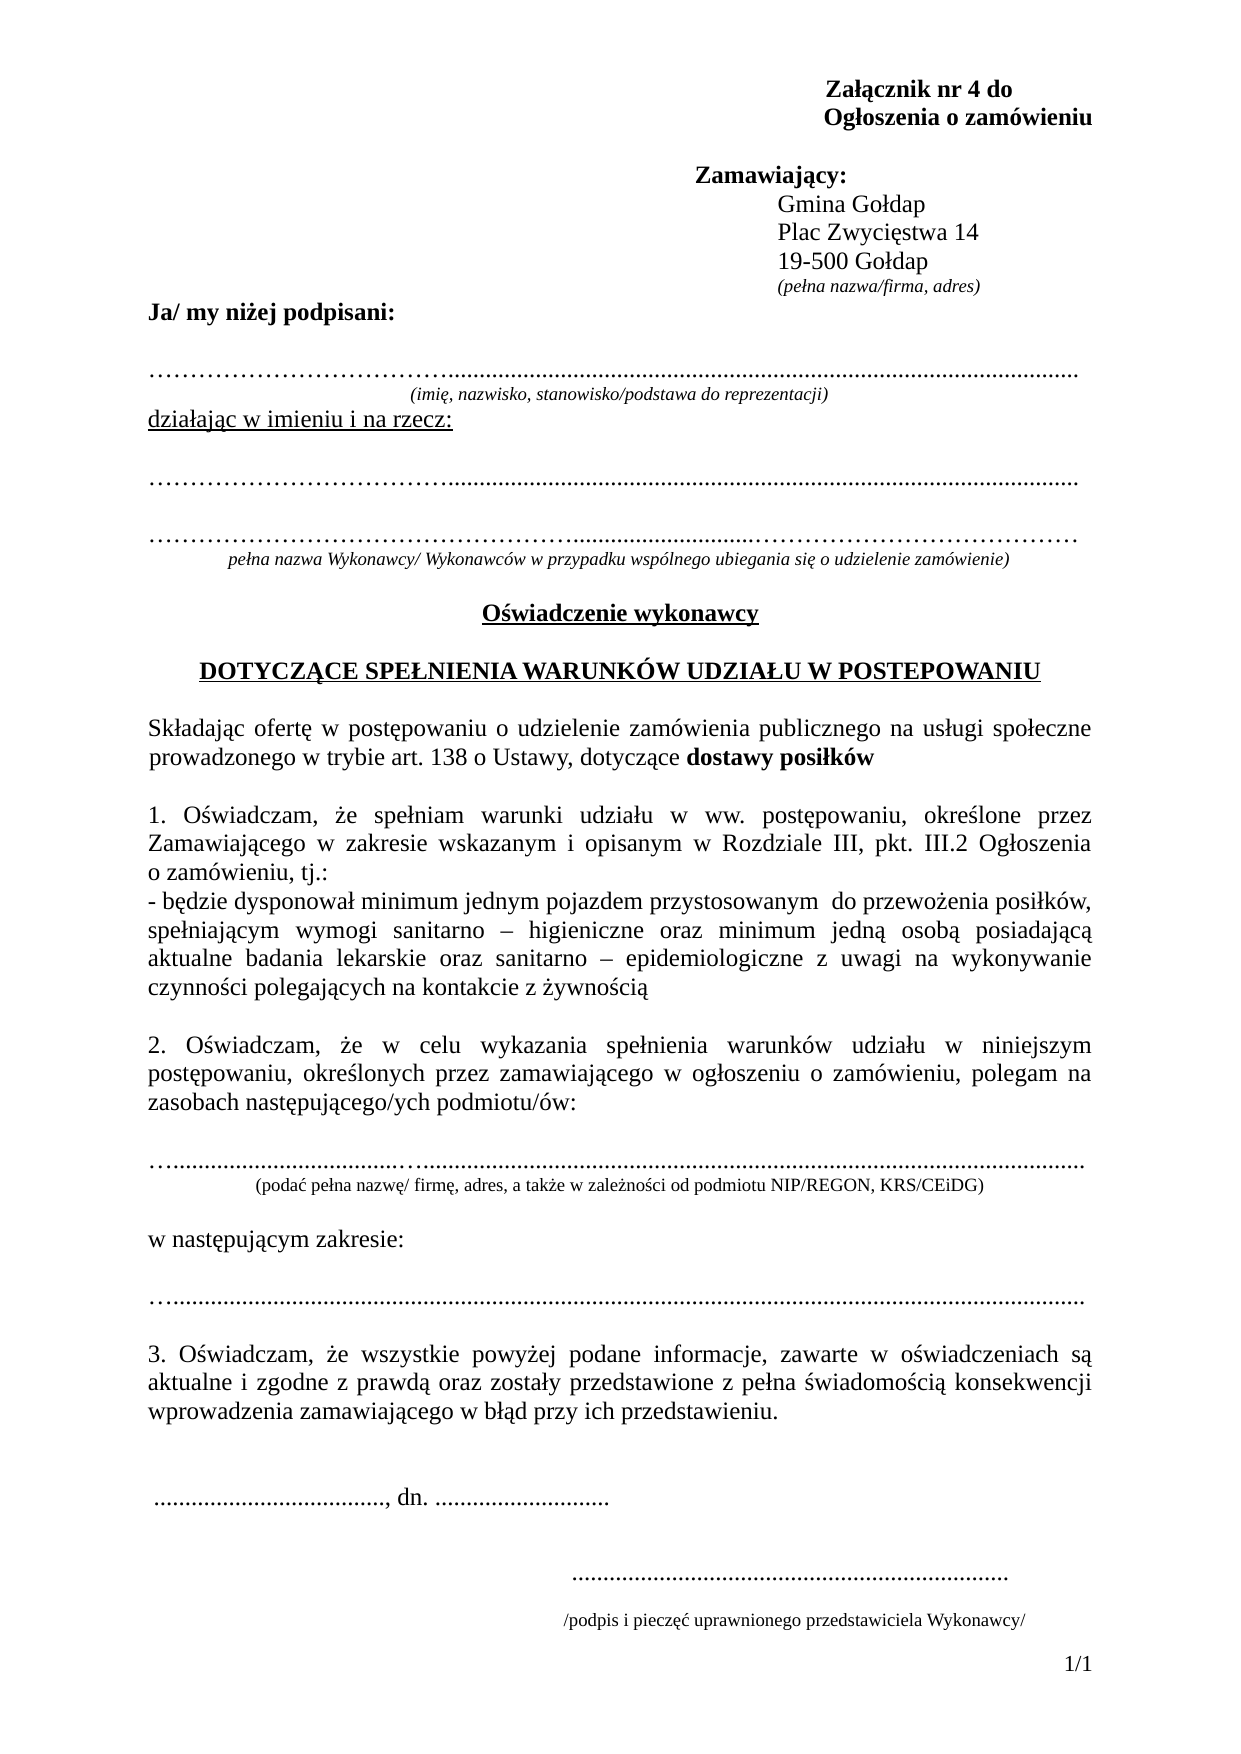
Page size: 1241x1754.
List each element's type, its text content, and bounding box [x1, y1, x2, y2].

text …....................................….......................................................................................................... [148, 1145, 1093, 1173]
text DOTYCZĄCE SPEŁNIENIA WARUNKÓW UDZIAŁU W POSTEPOWANIU [148, 656, 1093, 685]
text (imię, nazwisko, stanowisko/podstawa do reprezentacji) [148, 383, 1093, 404]
text 2. Oświadczam, że w celu wykazania spełnienia warunków udziału w niniejszym postępowaniu, określonych przez zamawiającego w ogłoszeniu o zamówieniu, polegam na zasobach następującego/ych podmiotu/ów: [148, 1030, 1093, 1116]
text 3. Oświadczam, że wszystkie powyżej podane informacje, zawarte w oświadczeniach są aktualne i zgodne z prawdą oraz zostały przedstawione z pełna świadomością konsekwencji wprowadzenia zamawiającego w błąd przy ich przedstawieniu. [148, 1339, 1093, 1425]
text ….................................................................................................................................................. [148, 1281, 1093, 1310]
text 19-500 Gołdap [777, 246, 1093, 275]
text pełna nazwa Wykonawcy/ Wykonawców w przypadku wspólnego ubiegania się o udzielenie zamówienie) [148, 548, 1093, 570]
text Ja/ my niżej podpisani: [148, 297, 1093, 325]
list 1. Oświadczam, że spełniam warunki udziału w ww. postępowaniu, określone przez Zamawiającego w zakresie wskazanym i opisanym w Rozdziale III, pkt. III.2 Ogłoszenia o zamówieniu, tj.: [148, 800, 1093, 886]
text ....................................., dn. ............................ [148, 1482, 1093, 1511]
text /podpis i pieczęć uprawnionego przedstawiciela Wykonawcy/ [221, 1603, 1093, 1631]
text ………………………………..................................................................................................... [148, 462, 1093, 491]
text Zamawiający: [694, 160, 1093, 189]
text …………………………………………….............................………………………………… [148, 519, 1093, 548]
text Gmina Gołdap [777, 189, 1093, 217]
text (pełna nazwa/firma, adres) [777, 275, 1093, 297]
text działając w imieniu i na rzecz: [148, 404, 1093, 433]
text Oświadczenie wykonawcy [148, 598, 1093, 627]
text w następującym zakresie: [148, 1224, 1093, 1252]
text Załącznik nr 4 do Ogłoszenia o zamówieniu [148, 74, 1093, 131]
text ...................................................................... [221, 1557, 1093, 1586]
list - będzie dysponował minimum jednym pojazdem przystosowanym do przewożenia posiłków, spełniającym wymogi sanitarno – higieniczne oraz minimum jedną osobą posiadającą aktualne badania lekarskie oraz sanitarno – epidemiologiczne z uwagi na wykonywanie czynności polegających na kontakcie z żywnością [148, 886, 1093, 1001]
text Składając ofertę w postępowaniu o udzielenie zamówienia publicznego na usługi społeczne prowadzonego w trybie art. 138 o Ustawy, dotyczące dostawy posiłków [148, 713, 1093, 771]
text Plac Zwycięstwa 14 [777, 217, 1093, 246]
text (podać pełna nazwę/ firmę, adres, a także w zależności od podmiotu NIP/REGON, KRS/CEiDG) [148, 1173, 1093, 1195]
text ………………………………..................................................................................................... [148, 354, 1093, 383]
